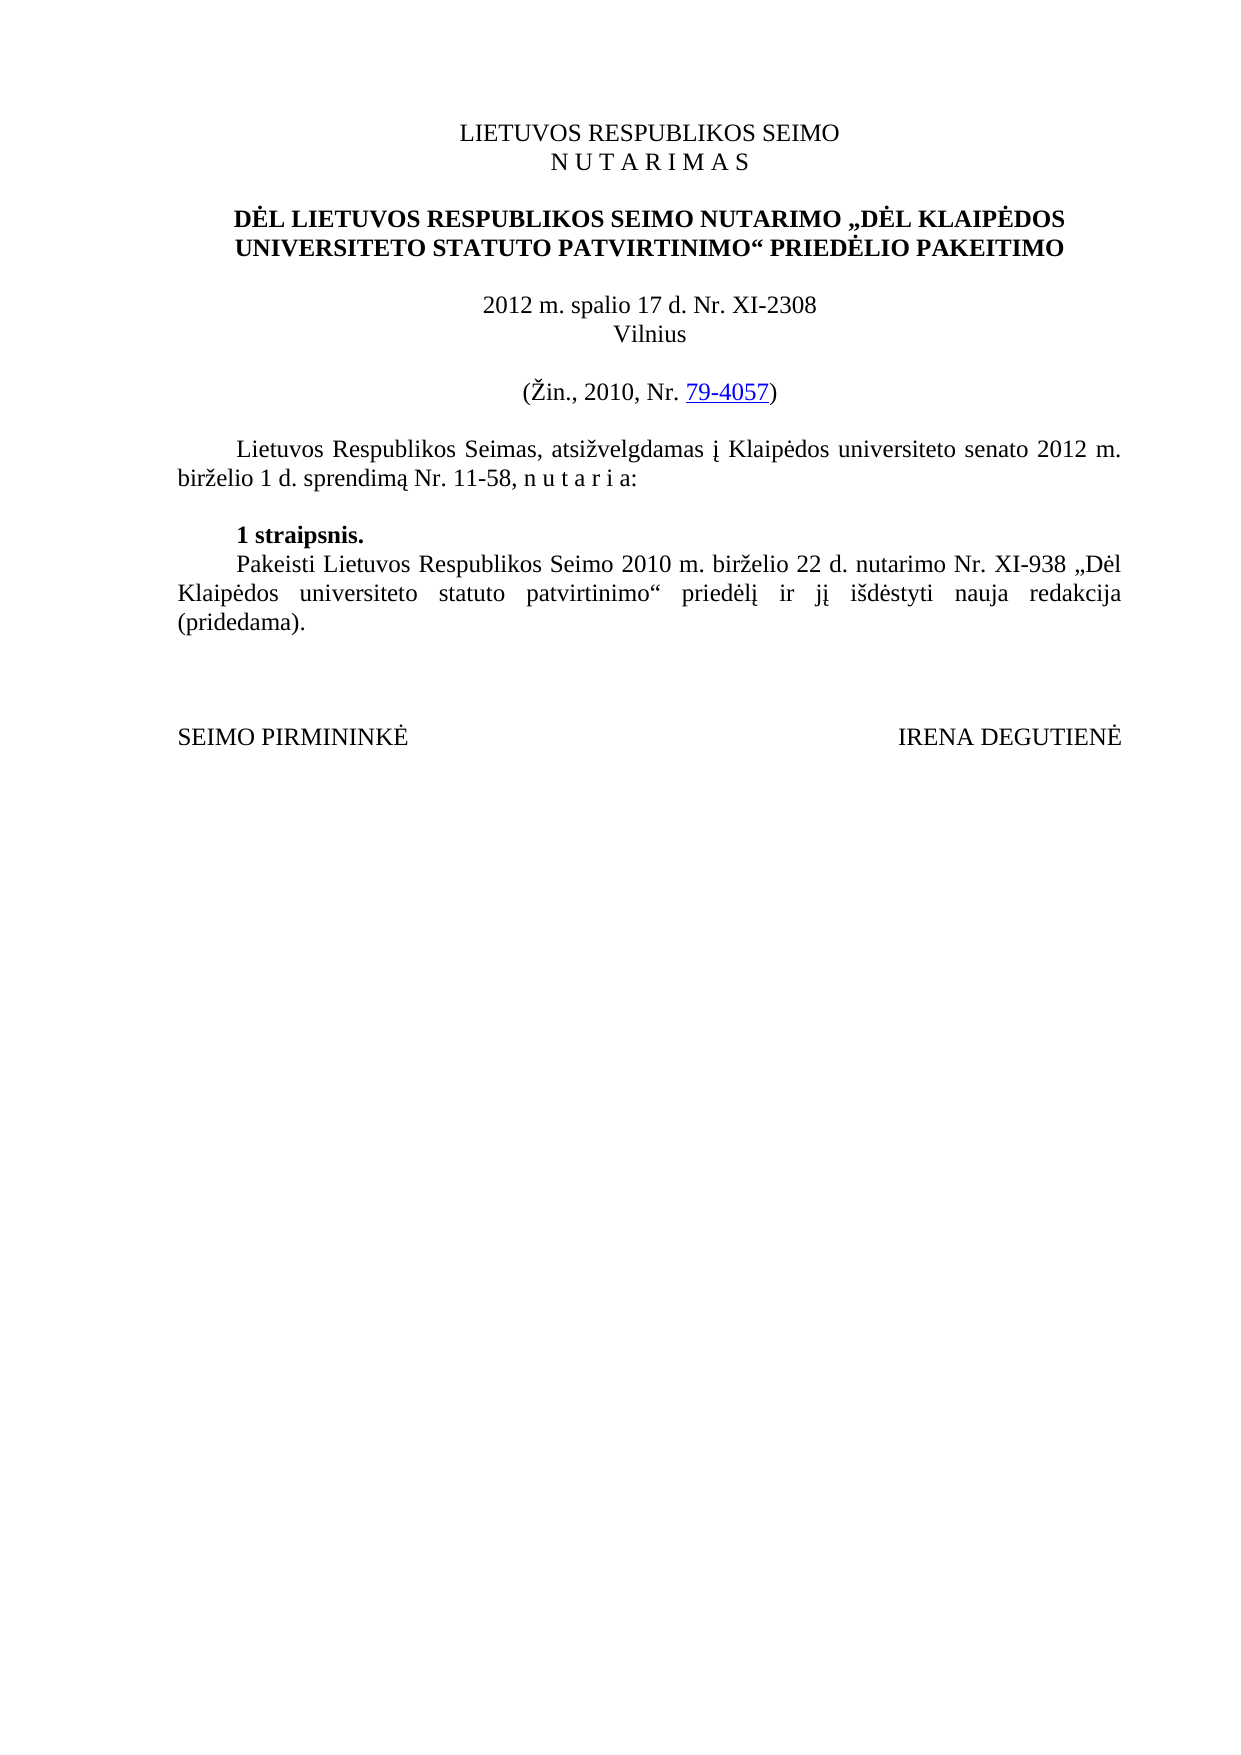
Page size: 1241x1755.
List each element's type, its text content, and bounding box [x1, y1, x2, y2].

text N U T A R I M A S [177, 147, 1122, 176]
text Pakeisti Lietuvos Respublikos Seimo 2010 m. birželio 22 d. nutarimo Nr. XI-938 „Dėl Klaipėdos universiteto statuto patvirtinimo“ priedėlį ir jį išdėstyti nauja redakcija (pridedama). [177, 549, 1122, 636]
text Vilnius [177, 319, 1122, 348]
text Lietuvos Respublikos Seimas, atsižvelgdamas į Klaipėdos universiteto senato 2012 m. birželio 1 d. sprendimą Nr. 11-58, n u t a r i a: [177, 434, 1122, 492]
text 2012 m. spalio 17 d. Nr. XI-2308 [177, 291, 1122, 319]
text SEIMO PIRMININKĖ IRENA DEGUTIENĖ [177, 722, 1122, 751]
text LIETUVOS RESPUBLIKOS SEIMO [177, 118, 1122, 147]
text 1 straipsnis. [177, 521, 1122, 549]
text (Žin., 2010, Nr. 79-4057) [177, 377, 1122, 406]
text DĖL LIETUVOS RESPUBLIKOS SEIMO NUTARIMO „DĖL KLAIPĖDOS UNIVERSITETO STATUTO PATVIRTINIMO“ PRIEDĖLIO PAKEITIMO [177, 204, 1122, 262]
